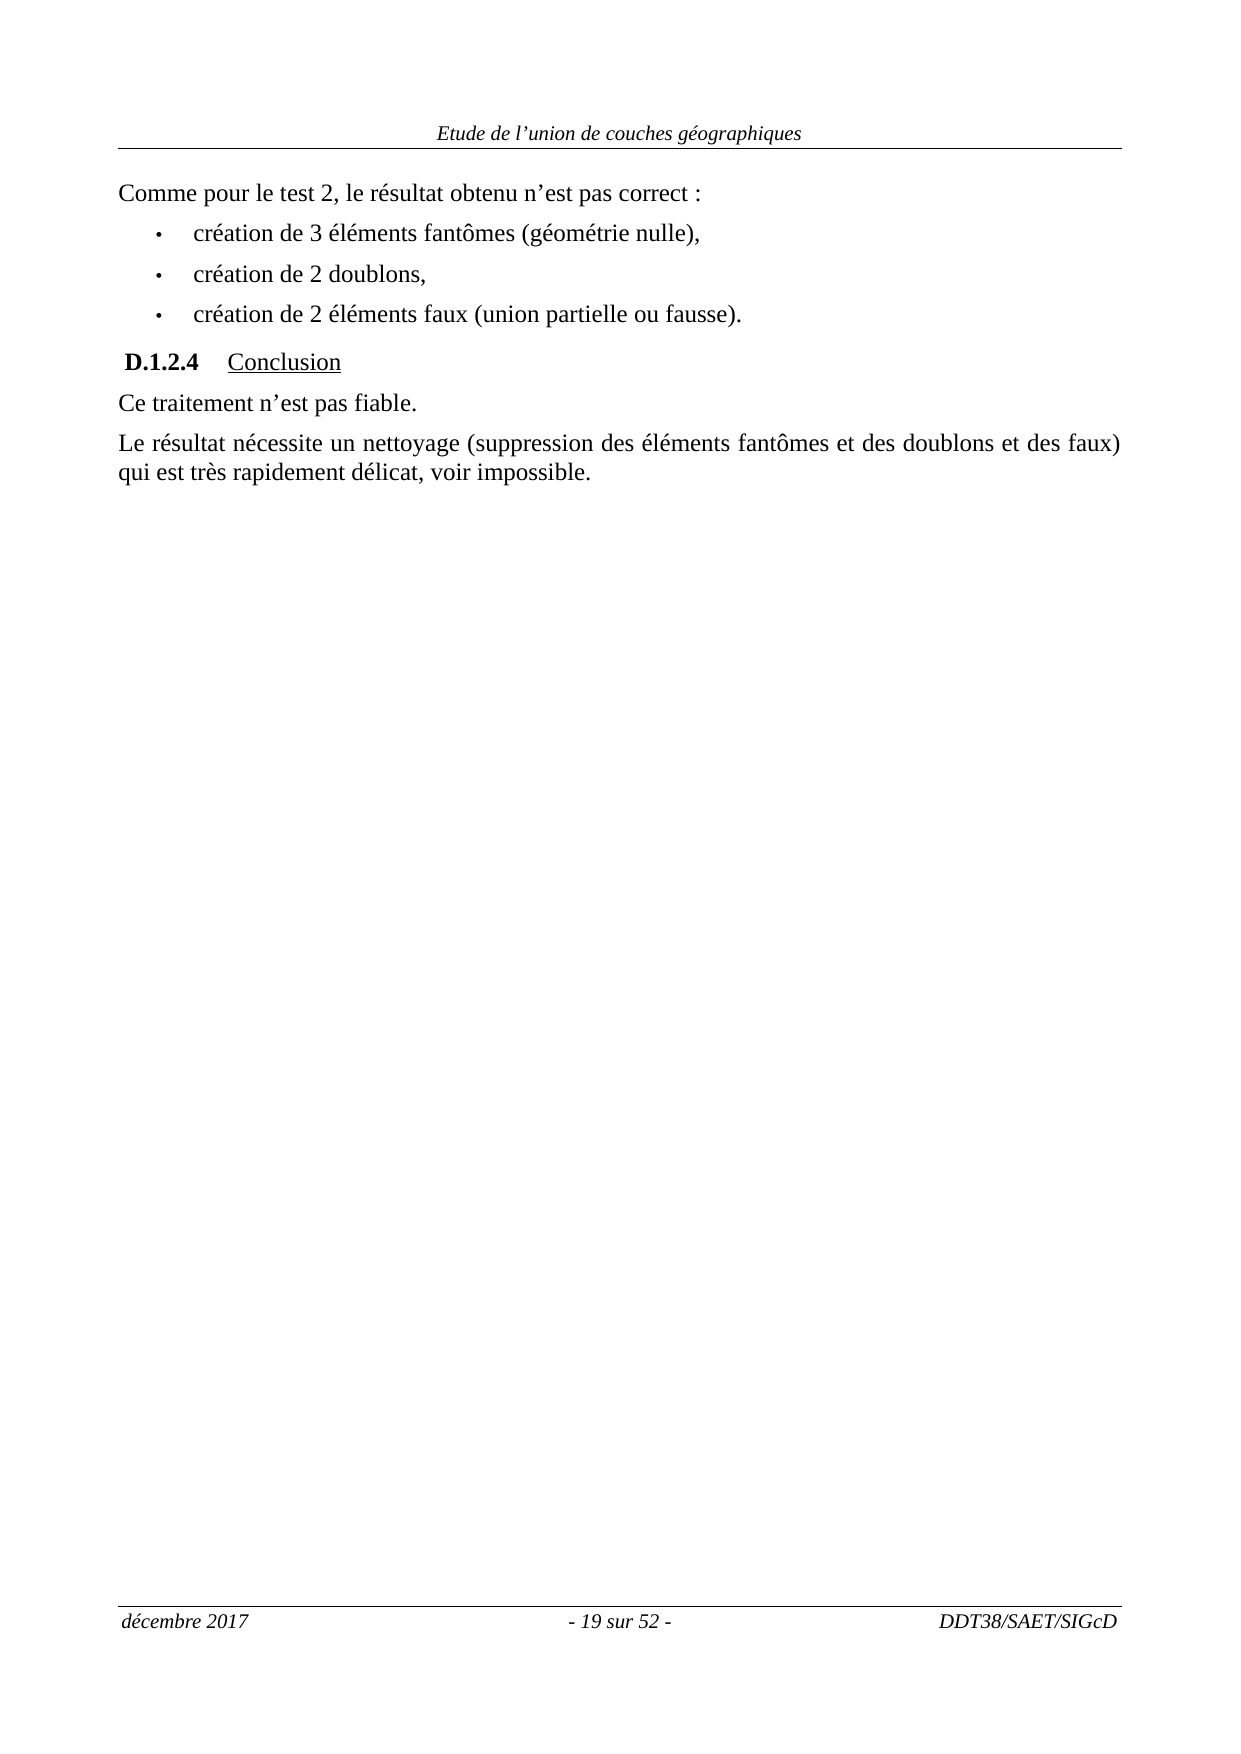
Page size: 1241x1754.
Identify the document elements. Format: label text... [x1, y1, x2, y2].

list création de 2 éléments faux (union partielle ou fausse). [156, 299, 1122, 328]
list création de 2 doublons, [156, 259, 1122, 288]
list création de 3 éléments fantômes (géométrie nulle), [156, 218, 1122, 247]
text Ce traitement n’est pas fiable. [118, 388, 1122, 416]
subtitle Conclusion [118, 347, 1122, 375]
text Le résultat nécessite un nettoyage (suppression des éléments fantômes et des doublons et des faux) qui est très rapidement délicat, voir impossible. [118, 428, 1122, 486]
text Comme pour le test 2, le résultat obtenu n’est pas correct : [118, 178, 1122, 206]
